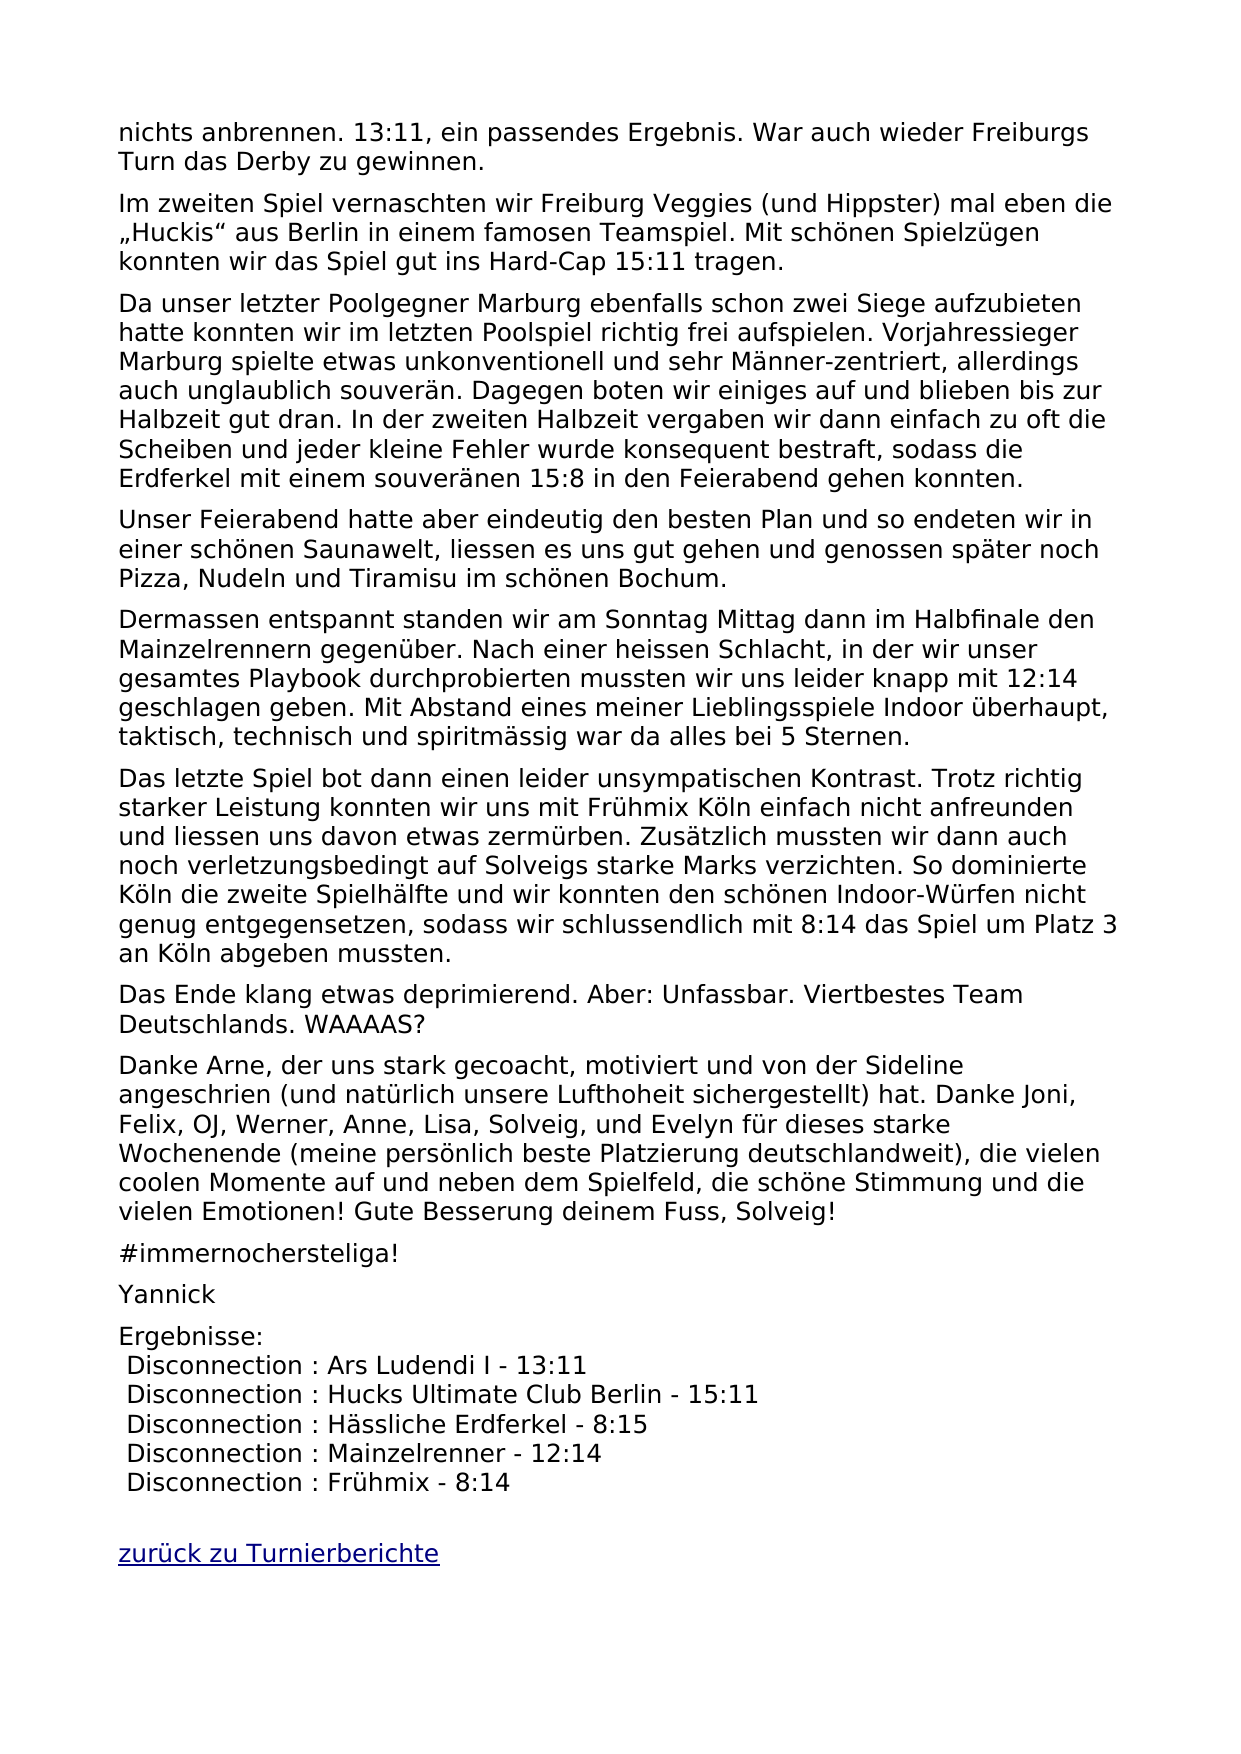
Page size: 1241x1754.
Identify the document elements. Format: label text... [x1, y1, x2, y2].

text Danke Arne, der uns stark gecoacht, motiviert und von der Sideline angeschrien (und natürlich unsere Lufthoheit sichergestellt) hat. Danke Joni, Felix, OJ, Werner, Anne, Lisa, Solveig, und Evelyn für dieses starke Wochenende (meine persönlich beste Platzierung deutschlandweit), die vielen coolen Momente auf und neben dem Spielfeld, die schöne Stimmung und die vielen Emotionen! Gute Besserung deinem Fuss, Solveig! [118, 1051, 1122, 1226]
text Unser Feierabend hatte aber eindeutig den besten Plan und so endeten wir in einer schönen Saunawelt, liessen es uns gut gehen und genossen später noch Pizza, Nudeln und Tiramisu im schönen Bochum. [118, 506, 1122, 593]
text Dermassen entspannt standen wir am Sonntag Mittag dann im Halbfinale den Mainzelrennern gegenüber. Nach einer heissen Schlacht, in der wir unser gesamtes Playbook durchprobierten mussten wir uns leider knapp mit 12:14 geschlagen geben. Mit Abstand eines meiner Lieblingsspiele Indoor überhaupt, taktisch, technisch und spiritmässig war da alles bei 5 Sternen. [118, 606, 1122, 751]
text Ergebnisse: Disconnection : Ars Ludendi I - 13:11 Disconnection : Hucks Ultimate Club Berlin - 15:11 Disconnection : Hässliche Erdferkel - 8:15 Disconnection : Mainzelrenner - 12:14 Disconnection : Frühmix - 8:14 [118, 1322, 1122, 1526]
text Das letzte Spiel bot dann einen leider unsympatischen Kontrast. Trotz richtig starker Leistung konnten wir uns mit Frühmix Köln einfach nicht anfreunden und liessen uns davon etwas zermürben. Zusätzlich mussten wir dann auch noch verletzungsbedingt auf Solveigs starke Marks verzichten. So dominierte Köln die zweite Spielhälfte und wir konnten den schönen Indoor-Würfen nicht genug entgegensetzen, sodass wir schlussendlich mit 8:14 das Spiel um Platz 3 an Köln abgeben mussten. [118, 764, 1122, 968]
text Da unser letzter Poolgegner Marburg ebenfalls schon zwei Siege aufzubieten hatte konnten wir im letzten Poolspiel richtig frei aufspielen. Vorjahressieger Marburg spielte etwas unkonventionell und sehr Männer-zentriert, allerdings auch unglaublich souverän. Dagegen boten wir einiges auf und blieben bis zur Halbzeit gut dran. In der zweiten Halbzeit vergaben wir dann einfach zu oft die Scheiben und jeder kleine Fehler wurde konsequent bestraft, sodass die Erdferkel mit einem souveränen 15:8 in den Feierabend gehen konnten. [118, 289, 1122, 493]
text zurück zu Turnierberichte [118, 1539, 1122, 1568]
text #immernochersteliga! [118, 1239, 1122, 1268]
text Das Ende klang etwas deprimierend. Aber: Unfassbar. Viertbestes Team Deutschlands. WAAAAS? [118, 981, 1122, 1039]
text Im zweiten Spiel vernaschten wir Freiburg Veggies (und Hippster) mal eben die „Huckis“ aus Berlin in einem famosen Teamspiel. Mit schönen Spielzügen konnten wir das Spiel gut ins Hard-Cap 15:11 tragen. [118, 189, 1122, 276]
text nichts anbrennen. 13:11, ein passendes Ergebnis. War auch wieder Freiburgs Turn das Derby zu gewinnen. [118, 118, 1122, 176]
text Yannick [118, 1281, 1122, 1310]
